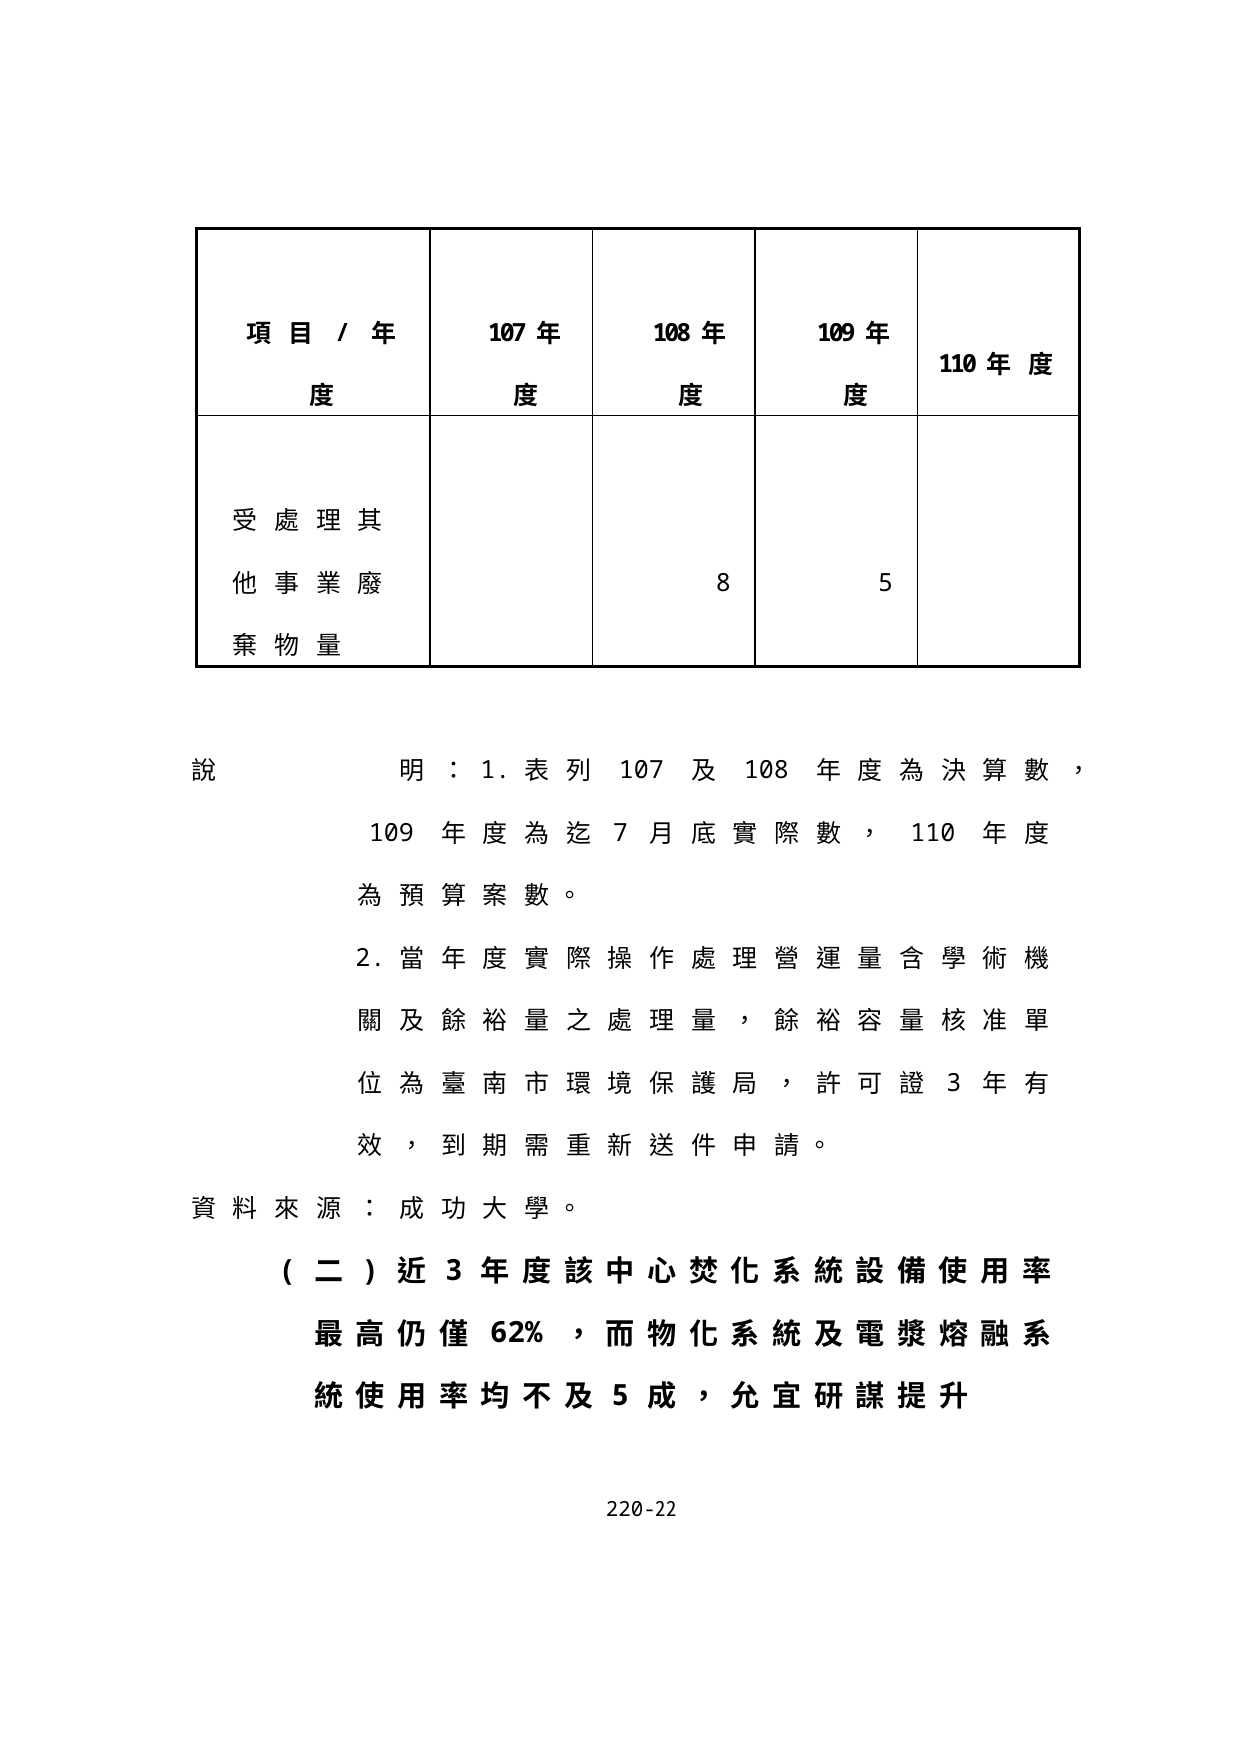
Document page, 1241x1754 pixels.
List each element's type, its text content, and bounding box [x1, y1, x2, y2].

table_header 110年度 [918, 230, 1078, 415]
text 資料來源：成功大學。 [183, 1165, 1058, 1227]
text 說 明：1.表列107及108年度為決算數，109年度為迄7月底實際數，110年度為預算案數。 [183, 727, 1058, 915]
table_header 108年度 [593, 230, 754, 415]
table_cell 受處理其他事業廢棄物量 [198, 416, 429, 665]
table_header 107年度 [431, 230, 592, 415]
text 2.當年度實際操作處理營運量含學術機關及餘裕量之處理量，餘裕容量核准單位為臺南市環境保護局，許可證3年有效，到期需重新送件申請。 [309, 915, 1058, 1165]
table_cell [431, 416, 592, 665]
table_header 項目/年度 [198, 230, 429, 415]
table_cell 5 [756, 416, 917, 665]
table_header 109年度 [756, 230, 917, 415]
table_cell 8 [593, 416, 754, 665]
table_cell - [918, 416, 1078, 665]
text (二)近3年度該中心焚化系統設備使用率最高仍僅62%，而物化系統及電漿熔融系統使用率均不及5成，允宜研謀提升 [242, 1227, 1058, 1415]
